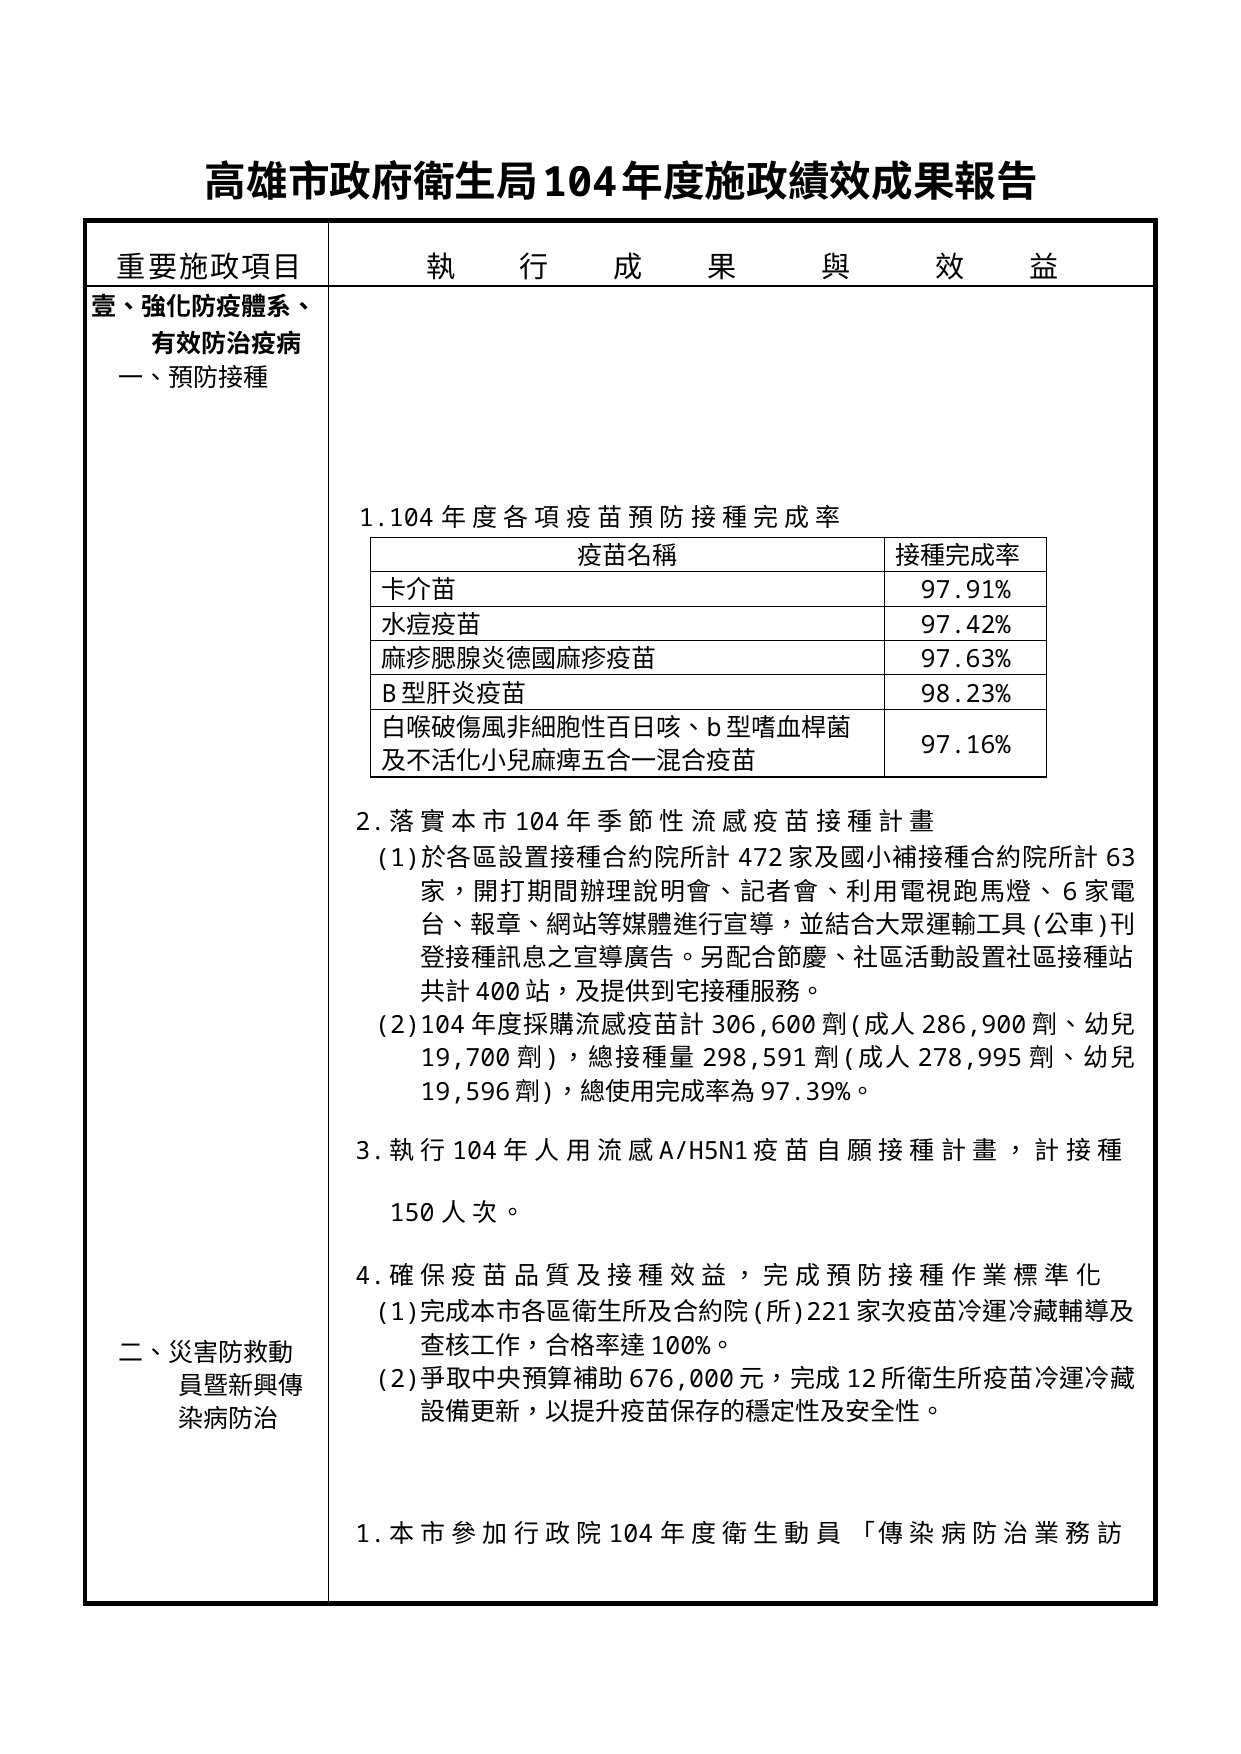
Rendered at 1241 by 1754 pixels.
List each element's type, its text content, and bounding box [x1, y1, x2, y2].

table_cell 水痘疫苗 [371, 607, 884, 640]
table_header 接種完成率 [885, 538, 1046, 571]
table_cell 97.63% [885, 641, 1046, 674]
table_cell 97.91% [885, 572, 1046, 606]
table_header 疫苗名稱 [371, 538, 884, 571]
table_cell 白喉破傷風非細胞性百日咳、b型嗜血桿菌及不活化小兒麻痺五合一混合疫苗 [371, 710, 884, 776]
table_cell 麻疹腮腺炎德國麻疹疫苗 [371, 641, 884, 674]
table_cell B型肝炎疫苗 [371, 675, 884, 709]
text 高雄市政府衛生局104年度施政績效成果報告 [113, 137, 1128, 199]
table_cell 壹、強化防疫體系、有效防治疫病 一、預防接種 二、災害防救動員暨新興傳染病防治 [87, 287, 328, 1601]
table_cell 1.104年度各項疫苗預防接種完成率 2.落實本市104年季節性流感疫苗接種計畫 (1)於各區設置接種合約院所計472家及國小補接種合約院所計63家，開打期間辦理說明會、記者會、利用電視跑馬燈、6家電台、報章、網站等媒體進行宣導，並結合大眾運輸工具(公車)刊登接種訊息之宣導廣告。另配合節慶、社區活動設置社區接種站共計400站，及提供到宅接種服務。 (2)104年度採購流感疫苗計306,600劑(成人286,900劑、幼兒19,700劑)，總接種量298,591劑(成人278,995劑、幼兒19,596劑)，總使用完成率為97.39%。 3.執行104年人用流感A/H5N1疫苗自願接種計畫，計接種150人次。 4.確保疫苗品質及接種效益，完成預防接種作業標準化 (1)完成本市各區衛生所及合約院(所)221家次疫苗冷運冷藏輔導及查核工作，合格率達100%。 (2)爭取中央預算補助676,000元，完成12所衛生所疫苗冷運冷藏設備更新，以提升疫苗保存的穩定性及安全性。 1.本市參加行政院104年度衛生動員「傳染病防治業務訪 [329, 287, 1153, 1601]
table_header 執 行 成 果 與 效 益 [329, 223, 1153, 285]
table_cell 卡介苗 [371, 572, 884, 606]
table_cell 97.16% [885, 710, 1046, 776]
table_header 重要施政項目 [87, 223, 328, 285]
table_cell 97.42% [885, 607, 1046, 640]
table_cell 98.23% [885, 675, 1046, 709]
